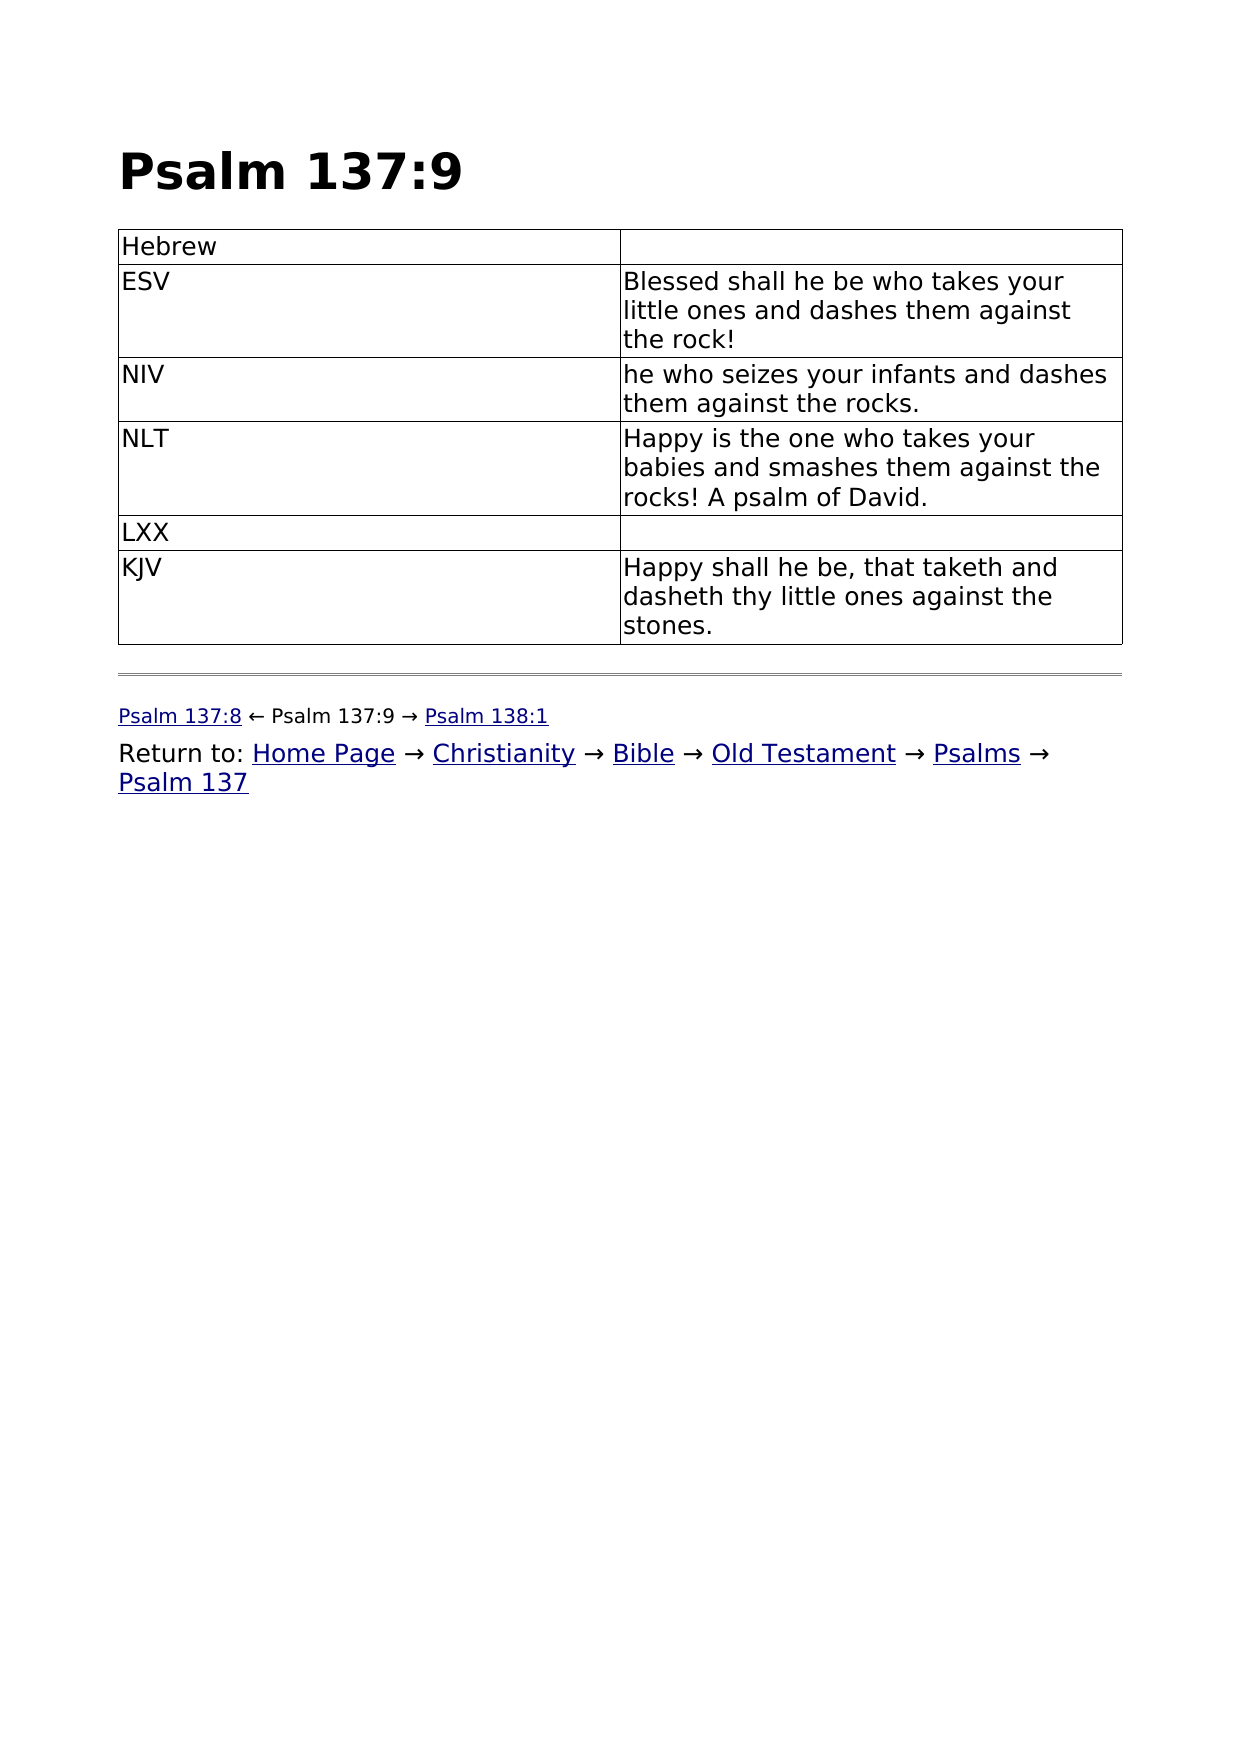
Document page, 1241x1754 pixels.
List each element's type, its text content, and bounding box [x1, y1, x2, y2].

text Psalm 137:8 ← Psalm 137:9 → Psalm 138:1 [118, 705, 1122, 739]
table_cell KJV [119, 551, 620, 643]
table_cell he who seizes your infants and dashes them against the rocks. [621, 358, 1122, 421]
table_cell [621, 516, 1122, 550]
subtitle Psalm 137:9 [118, 143, 1122, 201]
table_cell ESV [119, 265, 620, 357]
table_cell NLT [119, 422, 620, 515]
table_cell NIV [119, 358, 620, 421]
text Return to: Home Page → Christianity → Bible → Old Testament → Psalms → Psalm 137 [118, 739, 1122, 797]
table_header Hebrew [119, 230, 620, 264]
table_header [621, 230, 1122, 264]
table_cell Happy shall he be, that taketh and dasheth thy little ones against the stones. [621, 551, 1122, 643]
table_cell LXX [119, 516, 620, 550]
table_cell Blessed shall he be who takes your little ones and dashes them against the rock! [621, 265, 1122, 357]
table_cell Happy is the one who takes your babies and smashes them against the rocks! A psalm of David. [621, 422, 1122, 515]
